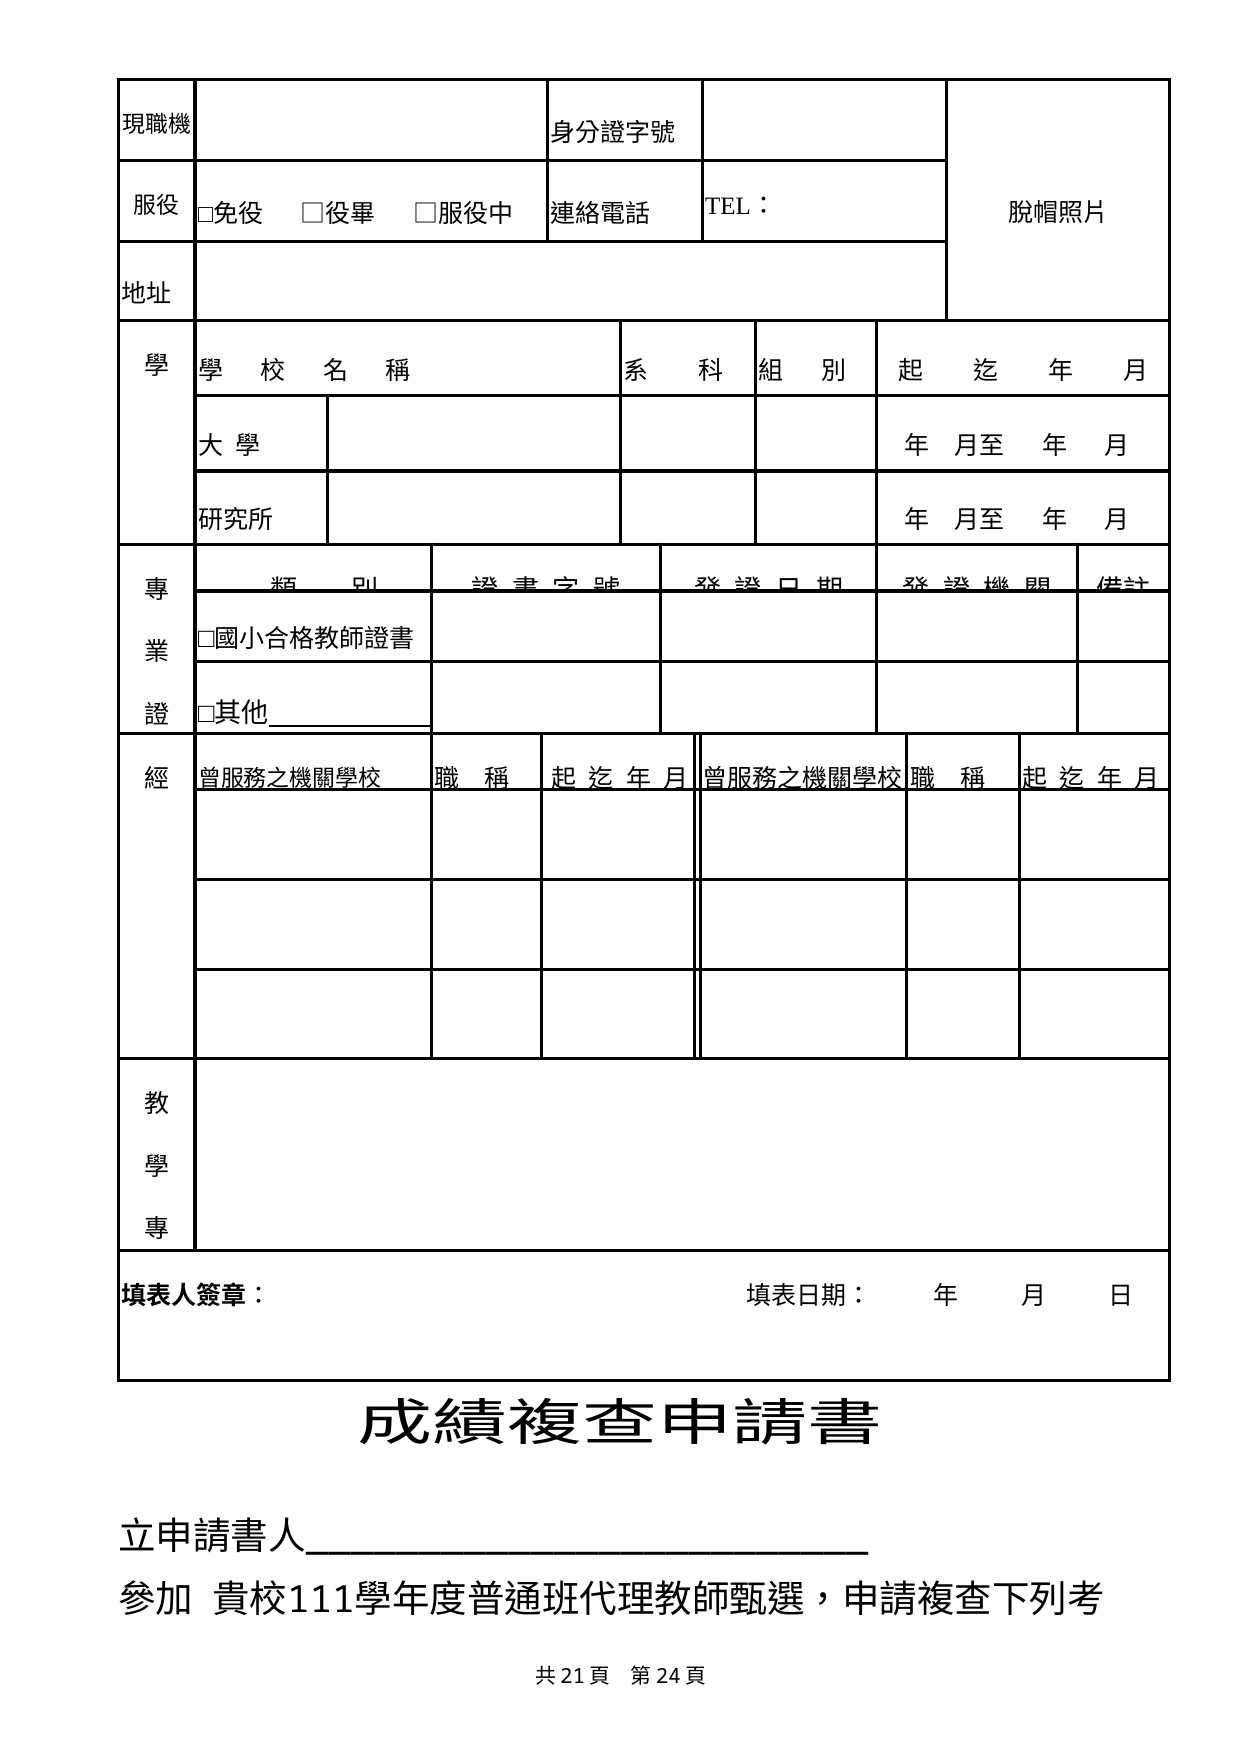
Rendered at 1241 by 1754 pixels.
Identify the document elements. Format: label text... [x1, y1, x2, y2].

table_cell [1079, 593, 1168, 660]
table_cell [662, 663, 875, 732]
table_header 脫帽照片 [948, 81, 1168, 319]
table_cell 連絡電話 [549, 162, 701, 240]
table_cell 專 業 證 照 [120, 546, 193, 732]
table_cell [197, 243, 945, 319]
table_cell 系 科 [622, 322, 754, 394]
table_cell [197, 1060, 1168, 1249]
table_cell [702, 881, 905, 967]
table_cell [329, 397, 619, 469]
table_cell [908, 971, 1018, 1057]
table_cell 填表人簽章： 填表日期： 年 月 日 [120, 1252, 1168, 1379]
table_cell [702, 971, 905, 1057]
table_cell [433, 593, 659, 660]
table_cell [704, 81, 945, 159]
table_cell 年 月至 年 月 [878, 397, 1168, 469]
table_cell 學 歷 [120, 322, 193, 542]
table_cell [433, 881, 540, 967]
table_cell 經 歷 [120, 735, 193, 1057]
table_cell [433, 663, 659, 732]
table_cell [908, 791, 1018, 878]
table_cell [197, 791, 430, 878]
table_cell [1021, 971, 1168, 1057]
table_cell 職 稱 [908, 735, 1018, 788]
table_cell [1021, 791, 1168, 878]
table_cell 起 迄 年 月 [543, 735, 693, 788]
table_cell □免役 □役畢 □服役中 [197, 162, 546, 240]
table_cell 地址 [120, 243, 193, 319]
table_cell [702, 791, 905, 878]
table_cell [1079, 663, 1168, 732]
table_cell [433, 791, 540, 878]
table_cell [543, 791, 693, 878]
table_cell 身分證字號 [549, 81, 701, 159]
text 立申請書人_________________________ 參加 貴校111學年度普通班代理教師甄選，申請複查下列考 [118, 1492, 1122, 1617]
table_cell [1021, 881, 1168, 967]
table_cell 類 別 [197, 546, 430, 589]
text 成績複查申請書 [118, 1382, 1122, 1454]
table_cell 曾服務之機關學校 [197, 735, 430, 788]
table_cell TEL： 手機： [704, 162, 945, 240]
table_cell [329, 473, 619, 542]
table_cell [908, 881, 1018, 967]
table_cell □其他 [197, 663, 430, 732]
table_cell [622, 473, 754, 542]
table_cell 起 迄 年 月 [1021, 735, 1168, 788]
table_cell [878, 593, 1076, 660]
table_cell 現職機關學校 [120, 81, 193, 159]
table_cell [543, 971, 693, 1057]
table_cell [543, 881, 693, 967]
table_cell [757, 397, 875, 469]
table_cell 曾服務之機關學校 [702, 735, 905, 788]
table_cell 發 證 機 關 [878, 546, 1076, 589]
table_cell 服役 情形 [120, 162, 193, 240]
table_cell 組 別 [757, 322, 875, 394]
table_cell [197, 81, 546, 159]
table_cell 證 書 字 號 [433, 546, 659, 589]
table_cell 研究所 [197, 473, 326, 542]
table_cell [622, 397, 754, 469]
table_cell 起 迄 年 月 [878, 322, 1168, 394]
table_cell [197, 881, 430, 967]
table_cell [757, 473, 875, 542]
table_cell □國小合格教師證書 [197, 593, 430, 660]
table_cell [662, 593, 875, 660]
table_cell 發 證 日 期 [662, 546, 875, 589]
table_cell [433, 971, 540, 1057]
table_cell 大 學 [197, 397, 326, 469]
table_cell [878, 663, 1076, 732]
table_cell 職 稱 [433, 735, 540, 788]
table_cell [197, 971, 430, 1057]
table_cell 年 月至 年 月 [878, 473, 1168, 542]
table_cell 備註 [1079, 546, 1168, 589]
table_cell 教 學 專 長 [120, 1060, 193, 1249]
table_cell 學 校 名 稱 [197, 322, 619, 394]
